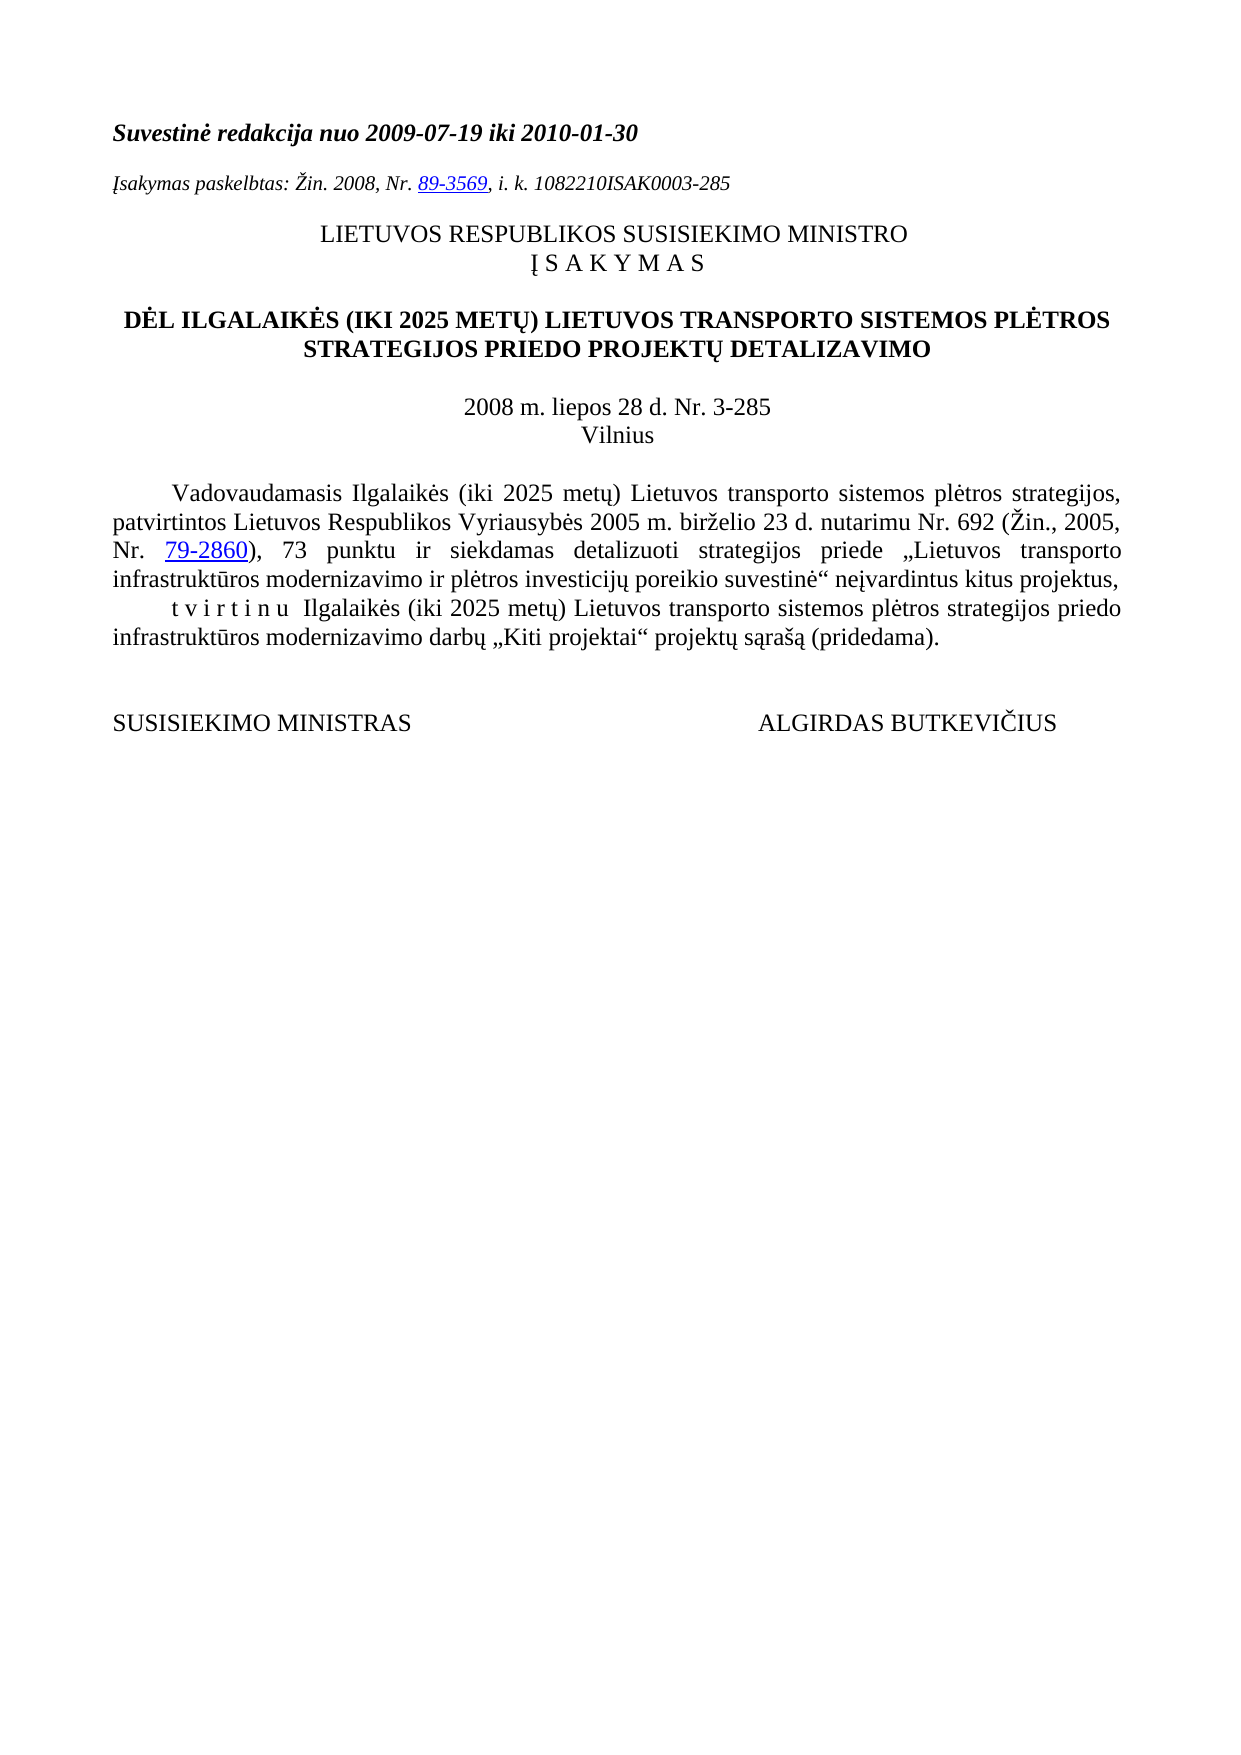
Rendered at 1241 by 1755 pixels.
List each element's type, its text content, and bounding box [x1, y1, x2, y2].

text Vadovaudamasis Ilgalaikės (iki 2025 metų) Lietuvos transporto sistemos plėtros strategijos, patvirtintos Lietuvos Respublikos Vyriausybės 2005 m. birželio 23 d. nutarimu Nr. 692 (Žin., 2005, Nr. 79-2860), 73 punktu ir siekdamas detalizuoti strategijos priede „Lietuvos transporto infrastruktūros modernizavimo ir plėtros investicijų poreikio suvestinė“ neįvardintus kitus projektus, [112, 478, 1122, 593]
text Įsakymas paskelbtas: Žin. 2008, Nr. 89-3569, i. k. 1082210ISAK0003-285 [112, 171, 1122, 195]
text SUSISIEKIMO MINISTRAS ALGIRDAS BUTKEVIČIUS [112, 708, 1122, 737]
text Suvestinė redakcija nuo 2009-07-19 iki 2010-01-30 [112, 118, 1122, 147]
text LIETUVOS RESPUBLIKOS SUSISIEKIMO MINISTRO [112, 219, 1122, 248]
text DĖL ILGALAIKĖS (IKI 2025 METŲ) LIETUVOS TRANSPORTO SISTEMOS PLĖTROS STRATEGIJOS PRIEDO PROJEKTŲ DETALIZAVIMO [112, 305, 1122, 363]
text ĮSAKYMAS [112, 248, 1122, 277]
text Vilnius [112, 420, 1122, 449]
text 2008 m. liepos 28 d. Nr. 3-285 [112, 392, 1122, 420]
text tvirtinu Ilgalaikės (iki 2025 metų) Lietuvos transporto sistemos plėtros strategijos priedo infrastruktūros modernizavimo darbų „Kiti projektai“ projektų sąrašą (pridedama). [112, 593, 1122, 650]
